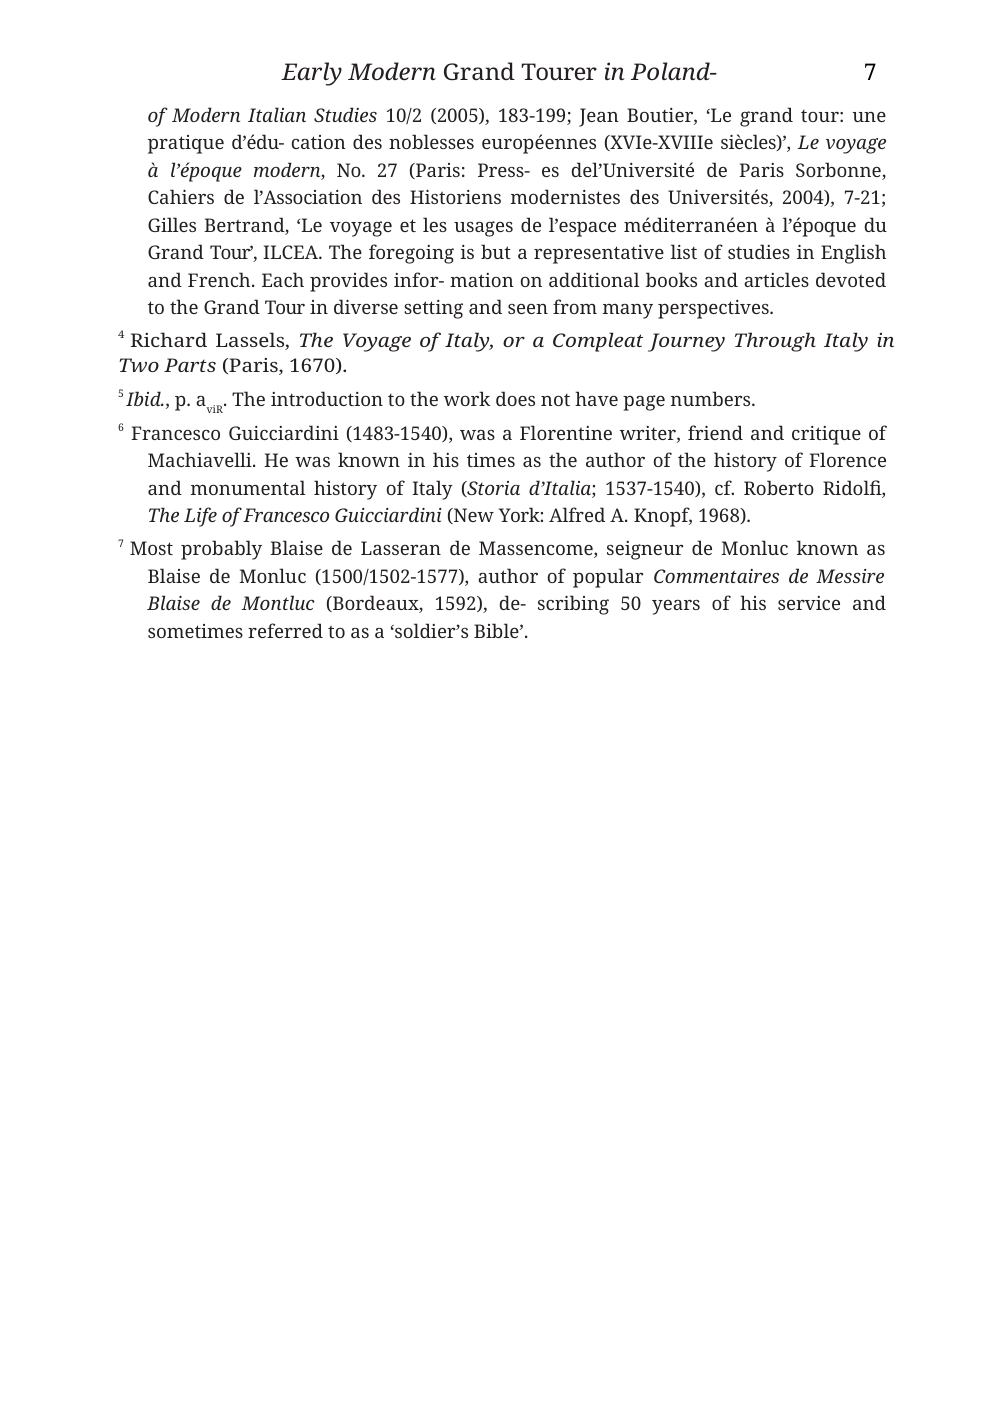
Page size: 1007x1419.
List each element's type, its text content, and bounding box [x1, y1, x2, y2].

text 4 Richard Lassels, The Voyage of Italy, or a Compleat Journey Through Italy in Two Parts (Paris, 1670). [118, 327, 898, 378]
text 3 Jason Kelly, ‘Reading the Grand Tour at a Distance: Archives and Datasets in Digital History’, The Amer- ican Historical Review 122/2 (2017), 451-463; John Wilton-Ely, ‘Classic Ground: Britain, Italy, and the Grand Tour’, Eighteenth-Century Life, 28/1 (2004), 136-165; Barbara Ann Naddeo, ‘Cultural Capitals and Cosmopolitanism in Eighteenth Century Italy: the Historiography and Italy on the Grand Tour’, Journal of Modern Italian Studies 10/2 (2005), 183-199; Jean Boutier, ‘Le grand tour: une pratique d’édu- cation des noblesses européennes (XVIe-XVIIIe siècles)’, Le voyage à l’époque modern, No. 27 (Paris: Press- es del’Université de Paris Sorbonne, Cahiers de l’Association des Historiens modernistes des Universités, 2004), 7-21; Gilles Bertrand, ‘Le voyage et les usages de l’espace méditerranéen à l’époque du Grand Tour’, ILCEA. The foregoing is but a representative list of studies in English and French. Each provides infor- mation on additional books and articles devoted to the Grand Tour in diverse setting and seen from many perspectives. [118, 102, 887, 320]
text 6 Francesco Guicciardini (1483-1540), was a Florentine writer, friend and critique of Machiavelli. He was known in his times as the author of the history of Florence and monumental history of Italy (Storia d’Italia; 1537-1540), cf. Roberto Ridolfi, The Life of Francesco Guicciardini (New York: Alfred A. Knopf, 1968). [118, 420, 887, 528]
text 7 Most probably Blaise de Lasseran de Massencome, seigneur de Monluc known as Blaise de Monluc (1500/1502-1577), author of popular Commentaires de Messire Blaise de Montluc (Bordeaux, 1592), de- scribing 50 years of his service and sometimes referred to as a ‘soldier’s Bible’. [118, 535, 887, 643]
text 5 Ibid., p. aviR. The introduction to the work does not have page numbers. [118, 386, 898, 416]
